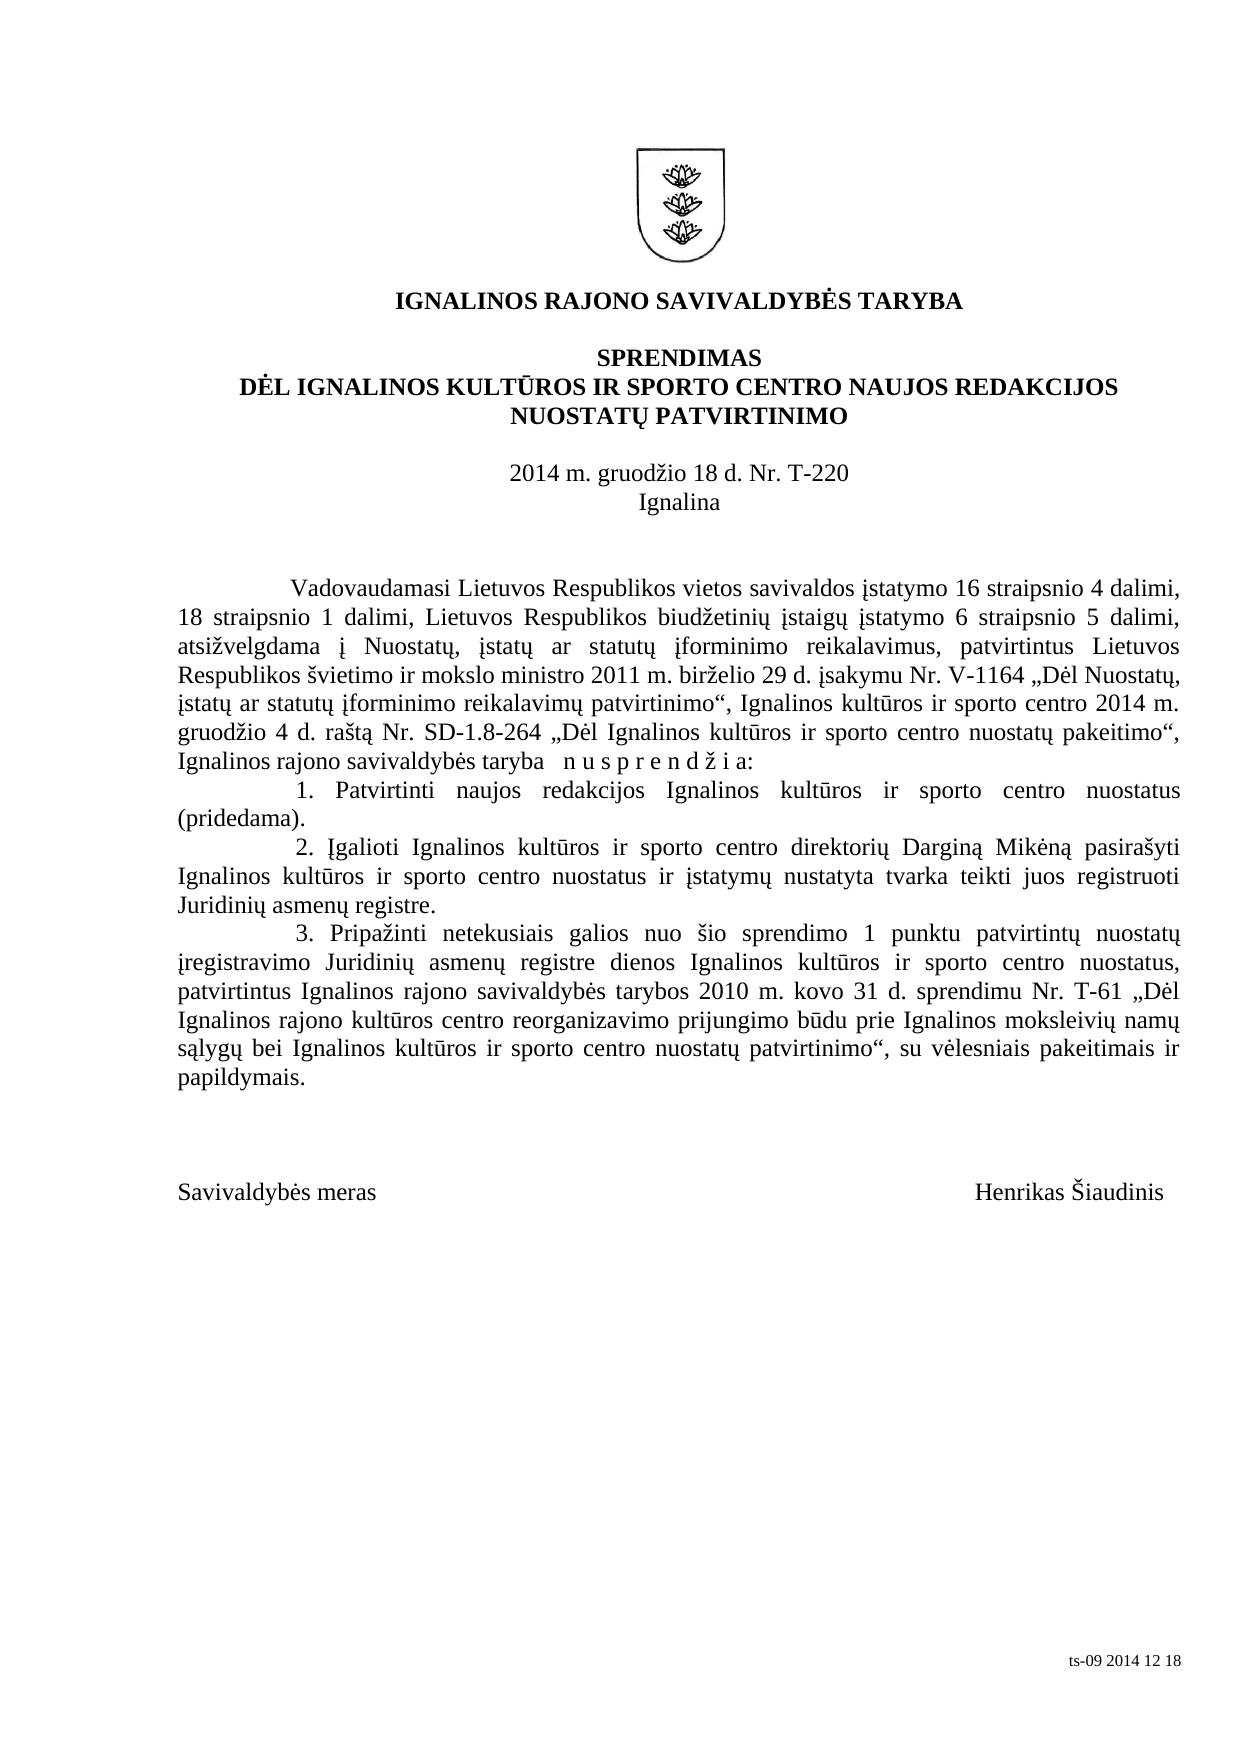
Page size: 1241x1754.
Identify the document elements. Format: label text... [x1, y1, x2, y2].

text 3. Pripažinti netekusiais galios nuo šio sprendimo 1 punktu patvirtintų nuostatų įregistravimo Juridinių asmenų registre dienos Ignalinos kultūros ir sporto centro nuostatus, patvirtintus Ignalinos rajono savivaldybės tarybos 2010 m. kovo 31 d. sprendimu Nr. T-61 „Dėl Ignalinos rajono kultūros centro reorganizavimo prijungimo būdu prie Ignalinos moksleivių namų sąlygų bei Ignalinos kultūros ir sporto centro nuostatų patvirtinimo“, su vėlesniais pakeitimais ir papildymais. [177, 918, 1181, 1091]
text 2014 m. gruodžio 18 d. Nr. T-220 [177, 458, 1181, 487]
text Savivaldybės meras Henrikas Šiaudinis [177, 1177, 1181, 1206]
text Vadovaudamasi Lietuvos Respublikos vietos savivaldos įstatymo 16 straipsnio 4 dalimi, 18 straipsnio 1 dalimi, Lietuvos Respublikos biudžetinių įstaigų įstatymo 6 straipsnio 5 dalimi, atsižvelgdama į Nuostatų, įstatų ar statutų įforminimo reikalavimus, patvirtintus Lietuvos Respublikos švietimo ir mokslo ministro 2011 m. birželio 29 d. įsakymu Nr. V-1164 „Dėl Nuostatų, įstatų ar statutų įforminimo reikalavimų patvirtinimo“, Ignalinos kultūros ir sporto centro 2014 m. gruodžio 4 d. raštą Nr. SD-1.8-264 „Dėl Ignalinos kultūros ir sporto centro nuostatų pakeitimo“, Ignalinos rajono savivaldybės taryba n u s p r e n d ž i a: [177, 573, 1181, 775]
text IGNALINOS RAJONO SAVIVALDYBĖS TARYBA [177, 286, 1181, 315]
text SPRENDIMAS [177, 343, 1181, 372]
text 1. Patvirtinti naujos redakcijos Ignalinos kultūros ir sporto centro nuostatus (pridedama). [177, 775, 1181, 832]
text Ignalina [177, 487, 1181, 516]
text 2. Įgalioti Ignalinos kultūros ir sporto centro direktorių Darginą Mikėną pasirašyti Ignalinos kultūros ir sporto centro nuostatus ir įstatymų nustatyta tvarka teikti juos registruoti Juridinių asmenų registre. [177, 832, 1181, 918]
text DĖL IGNALINOS KULTŪROS IR SPORTO CENTRO NAUJOS REDAKCIJOS NUOSTATŲ PATVIRTINIMO [177, 372, 1181, 430]
